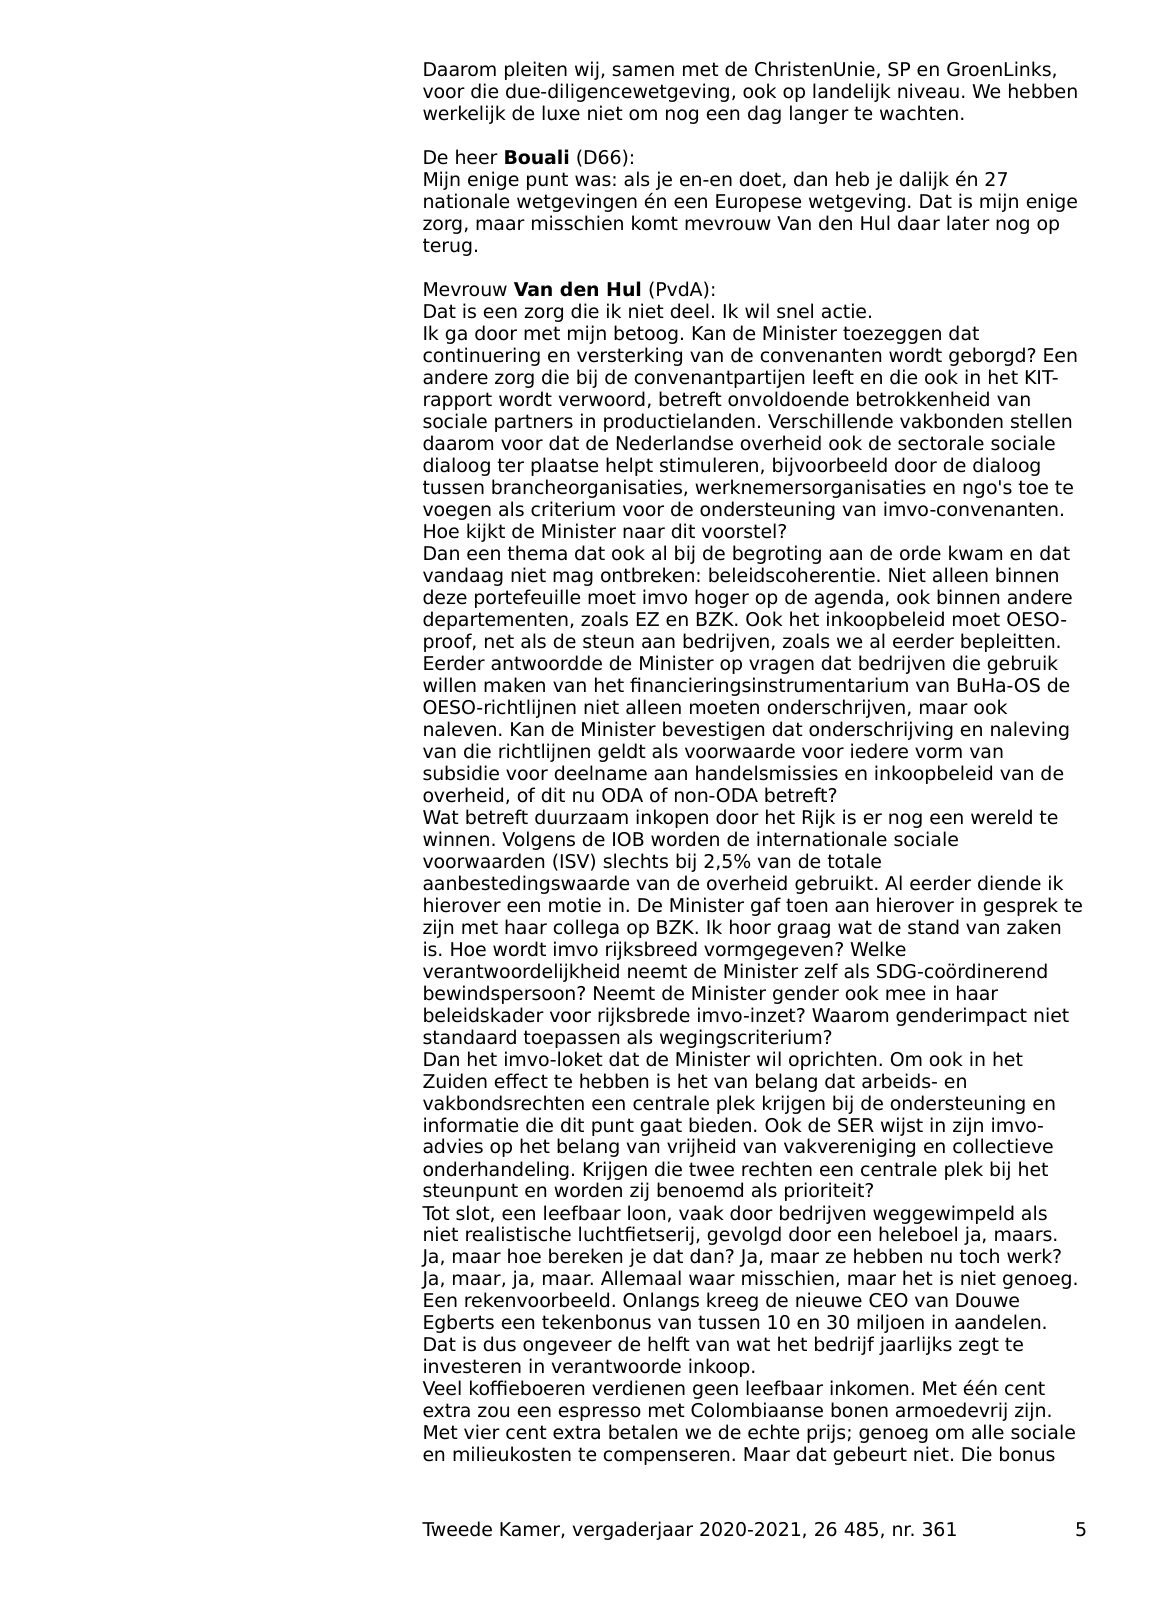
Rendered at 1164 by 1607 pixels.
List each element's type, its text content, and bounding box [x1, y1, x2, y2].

text Veel koffieboeren verdienen geen leefbaar inkomen. Met één cent extra zou een espresso met Colombiaanse bonen armoedevrij zijn. Met vier cent extra betalen we de echte prijs; genoeg om alle sociale en milieukosten te compenseren. Maar dat gebeurt niet. Die bonus [422, 1378, 1087, 1466]
text Mijn enige punt was: als je en-en doet, dan heb je dalijk én 27 nationale wetgevingen én een Europese wetgeving. Dat is mijn enige zorg, maar misschien komt mevrouw Van den Hul daar later nog op terug. [422, 169, 1087, 257]
text Mevrouw Van den Hul (PvdA): [422, 279, 1087, 301]
text Dan een thema dat ook al bij de begroting aan de orde kwam en dat vandaag niet mag ontbreken: beleidscoherentie. Niet alleen binnen deze portefeuille moet imvo hoger op de agenda, ook binnen andere departementen, zoals EZ en BZK. Ook het inkoopbeleid moet OESO-proof, net als de steun aan bedrijven, zoals we al eerder bepleitten. Eerder antwoordde de Minister op vragen dat bedrijven die gebruik willen maken van het financieringsinstrumentarium van BuHa-OS de OESO-richtlijnen niet alleen moeten onderschrijven, maar ook naleven. Kan de Minister bevestigen dat onderschrijving en naleving van die richtlijnen geldt als voorwaarde voor iedere vorm van subsidie voor deelname aan handelsmissies en inkoopbeleid van de overheid, of dit nu ODA of non-ODA betreft? [422, 543, 1087, 807]
text Ik ga door met mijn betoog. Kan de Minister toezeggen dat continuering en versterking van de convenanten wordt geborgd? Een andere zorg die bij de convenantpartijen leeft en die ook in het KIT-rapport wordt verwoord, betreft onvoldoende betrokkenheid van sociale partners in productielanden. Verschillende vakbonden stellen daarom voor dat de Nederlandse overheid ook de sectorale sociale dialoog ter plaatse helpt stimuleren, bijvoorbeeld door de dialoog tussen brancheorganisaties, werknemersorganisaties en ngo's toe te voegen als criterium voor de ondersteuning van imvo-convenanten. Hoe kijkt de Minister naar dit voorstel? [422, 323, 1087, 543]
text Tot slot, een leefbaar loon, vaak door bedrijven weggewimpeld als niet realistische luchtfietserij, gevolgd door een heleboel ja, maars. Ja, maar hoe bereken je dat dan? Ja, maar ze hebben nu toch werk? Ja, maar, ja, maar. Allemaal waar misschien, maar het is niet genoeg. Een rekenvoorbeeld. Onlangs kreeg de nieuwe CEO van Douwe Egberts een tekenbonus van tussen 10 en 30 miljoen in aandelen. Dat is dus ongeveer de helft van wat het bedrijf jaarlijks zegt te investeren in verantwoorde inkoop. [422, 1202, 1087, 1378]
text Daarom pleiten wij, samen met de ChristenUnie, SP en GroenLinks, voor die due-diligencewetgeving, ook op landelijk niveau. We hebben werkelijk de luxe niet om nog een dag langer te wachten. [422, 59, 1087, 125]
text Dan het imvo-loket dat de Minister wil oprichten. Om ook in het Zuiden effect te hebben is het van belang dat arbeids- en vakbondsrechten een centrale plek krijgen bij de ondersteuning en informatie die dit punt gaat bieden. Ook de SER wijst in zijn imvo-advies op het belang van vrijheid van vakvereniging en collectieve onderhandeling. Krijgen die twee rechten een centrale plek bij het steunpunt en worden zij benoemd als prioriteit? [422, 1048, 1087, 1202]
text Dat is een zorg die ik niet deel. Ik wil snel actie. [422, 301, 1087, 323]
text De heer Bouali (D66): [422, 147, 1087, 169]
text Wat betreft duurzaam inkopen door het Rijk is er nog een wereld te winnen. Volgens de IOB worden de internationale sociale voorwaarden (ISV) slechts bij 2,5% van de totale aanbestedingswaarde van de overheid gebruikt. Al eerder diende ik hierover een motie in. De Minister gaf toen aan hierover in gesprek te zijn met haar collega op BZK. Ik hoor graag wat de stand van zaken is. Hoe wordt imvo rijksbreed vormgegeven? Welke verantwoordelijkheid neemt de Minister zelf als SDG-coördinerend bewindspersoon? Neemt de Minister gender ook mee in haar beleidskader voor rijksbrede imvo-inzet? Waarom genderimpact niet standaard toepassen als wegingscriterium? [422, 807, 1087, 1048]
